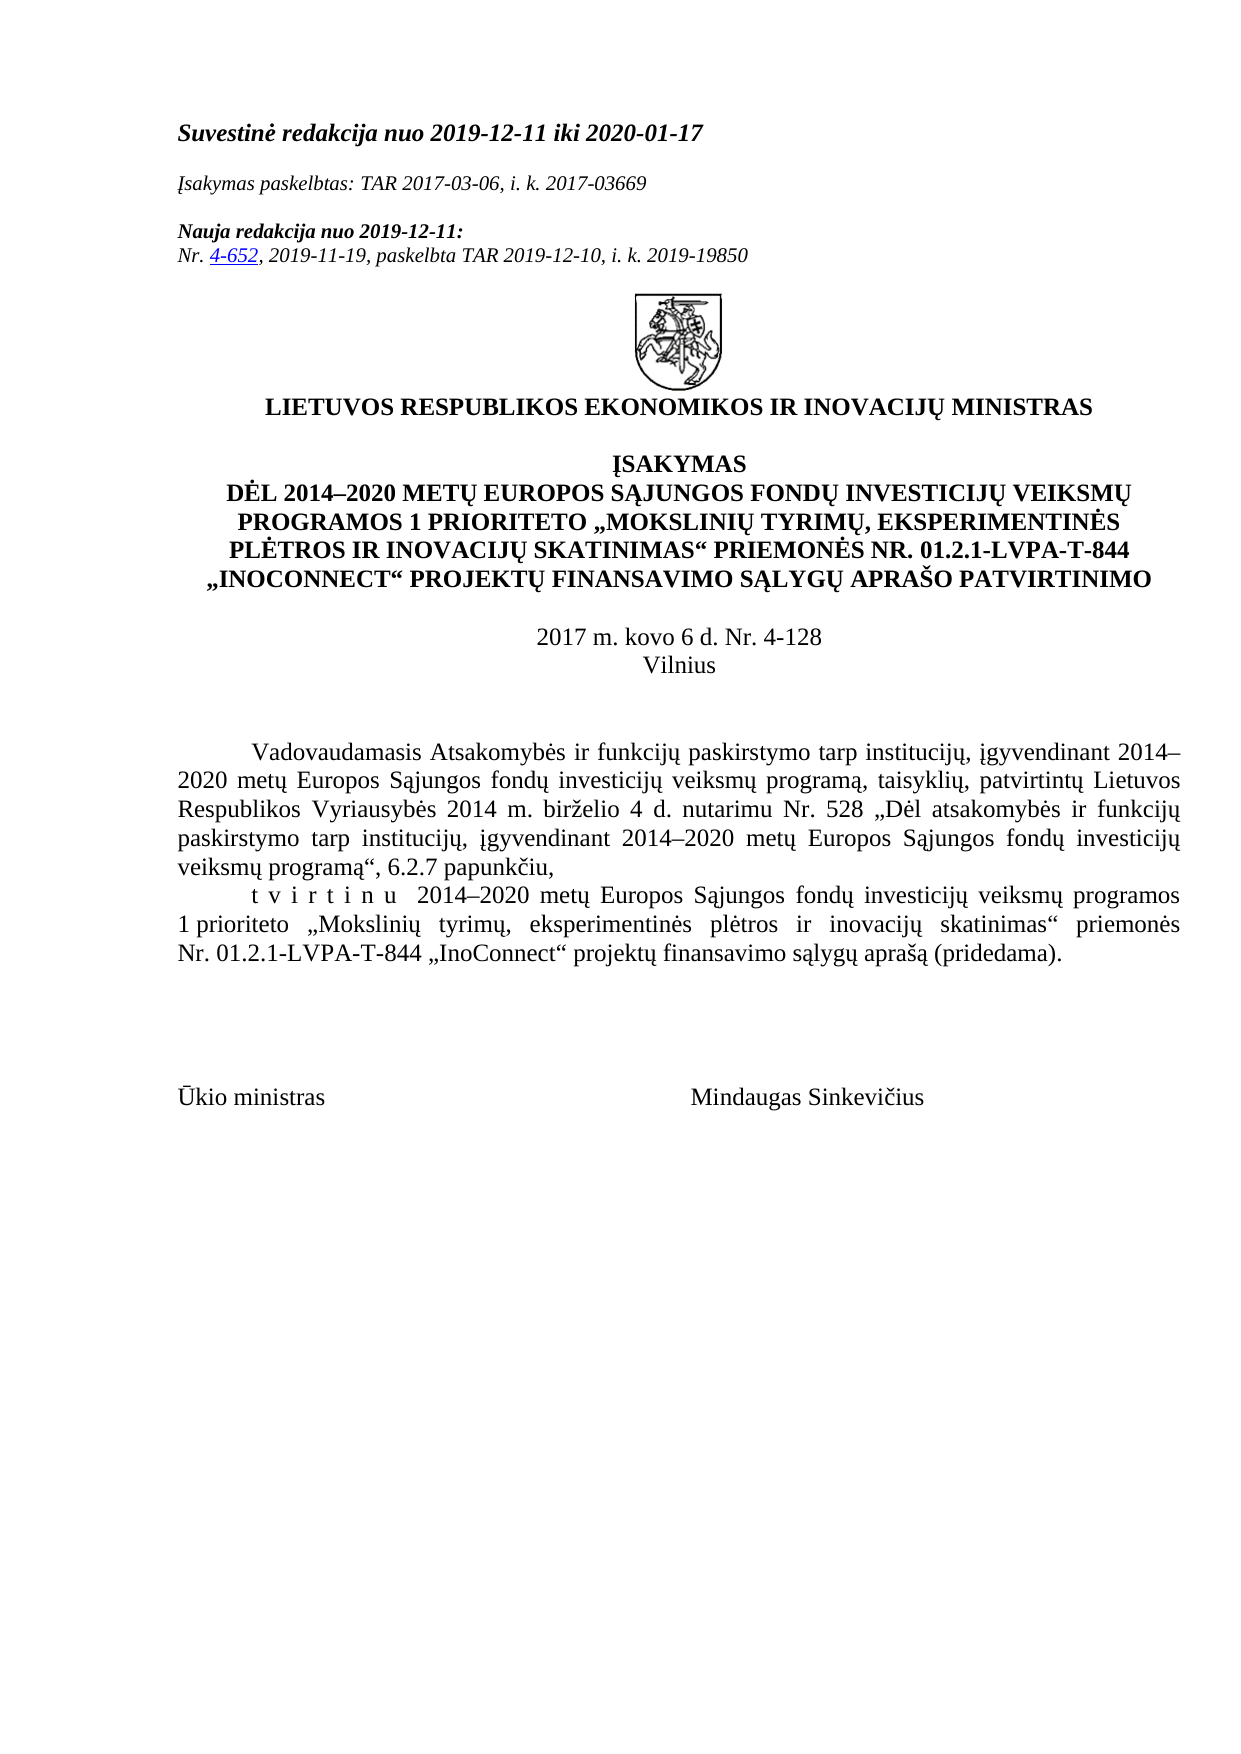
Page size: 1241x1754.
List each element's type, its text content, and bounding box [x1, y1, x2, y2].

text Nauja redakcija nuo 2019-12-11: [177, 219, 1181, 243]
text LIETUVOS RESPUBLIKOS ekonomikos ir inovacijų MINISTRAS [177, 392, 1181, 420]
text Vadovaudamasis Atsakomybės ir funkcijų paskirstymo tarp institucijų, įgyvendinant 2014–2020 metų Europos Sąjungos fondų investicijų veiksmų programą, taisyklių, patvirtintų Lietuvos Respublikos Vyriausybės 2014 m. birželio 4 d. nutarimu Nr. 528 „Dėl atsakomybės ir funkcijų paskirstymo tarp institucijų, įgyvendinant 2014–2020 metų Europos Sąjungos fondų investicijų veiksmų programą“, 6.2.7 papunkčiu, [177, 737, 1181, 880]
text dėl 2014–2020 metų europos sąjungos fondų investicijų veiksmų programos 1 prioriteto „mokslinių tyrimų, eksperimentinės plėtros ir inovacijų skatinimas“ priemonės Nr. 01.2.1-LVPA-T-844 „INOCONNECT“ projektų finansavimo sąlygų aprašo patvirtinimo [177, 478, 1181, 593]
text Nr. 4-652, 2019-11-19, paskelbta TAR 2019-12-10, i. k. 2019-19850 [177, 243, 1181, 267]
text 2017 m. kovo 6 d. Nr. 4-128 [177, 622, 1181, 650]
text Įsakymas paskelbtas: TAR 2017-03-06, i. k. 2017-03669 [177, 171, 1181, 195]
text ĮSAKYMAS [177, 449, 1181, 478]
text t v i r t i n u 2014–2020 metų Europos Sąjungos fondų investicijų veiksmų programos 1 prioriteto „Mokslinių tyrimų, eksperimentinės plėtros ir inovacijų skatinimas“ priemonės Nr. 01.2.1-LVPA-T-844 „InoConnect“ projektų finansavimo sąlygų aprašą (pridedama). [177, 880, 1181, 967]
text Suvestinė redakcija nuo 2019-12-11 iki 2020-01-17 [177, 118, 1181, 147]
text Ūkio ministras Mindaugas Sinkevičius [177, 1082, 1181, 1110]
text Vilnius [177, 650, 1181, 679]
